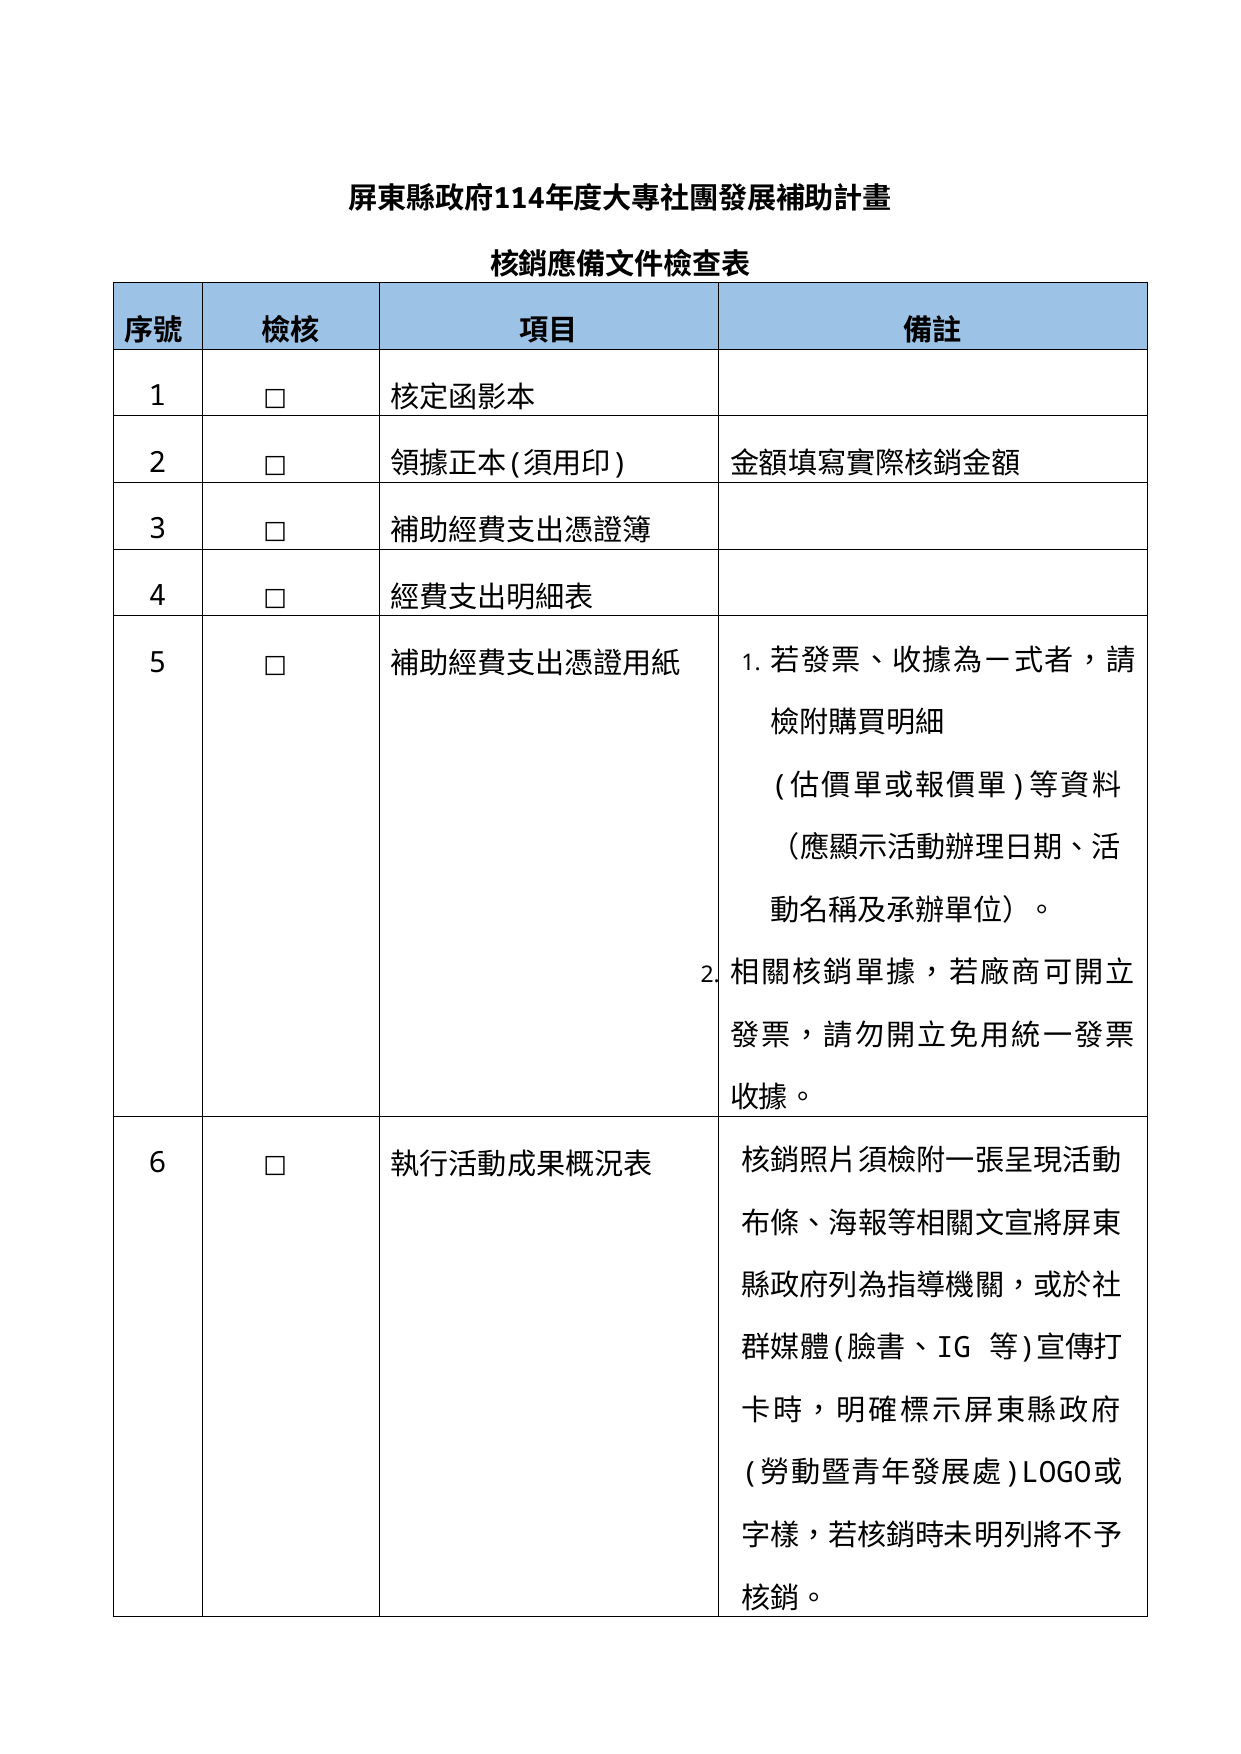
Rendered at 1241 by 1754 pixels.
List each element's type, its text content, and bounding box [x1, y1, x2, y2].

table_header 序號 [114, 283, 202, 349]
table_cell [719, 550, 1147, 615]
table_header 檢核 [203, 283, 379, 349]
table_cell 若發票、收據為ㄧ式者，請檢附購買明細 (估價單或報價單)等資料（應顯示活動辦理日期、活動名稱及承辦單位）。 相關核銷單據，若廠商可開立發票，請勿開立免用統一發票收據。 [719, 616, 1147, 1116]
table_cell [203, 1117, 379, 1616]
table_cell 補助經費支出憑證簿 [380, 483, 718, 548]
table_cell 金額填寫實際核銷金額 [719, 416, 1147, 482]
table_header 項目 [380, 283, 718, 349]
text 核銷應備文件檢查表 [187, 220, 1053, 282]
table_cell 核定函影本 [380, 350, 718, 415]
table_cell [203, 550, 379, 615]
table_cell 執行活動成果概況表 [380, 1117, 718, 1616]
table_header 備註 [719, 283, 1147, 349]
table_cell 經費支出明細表 [380, 550, 718, 615]
table_cell 1 [114, 350, 202, 415]
text 屏東縣政府114年度大專社團發展補助計畫 [187, 154, 1053, 216]
table_cell 2 [114, 416, 202, 482]
table_cell [719, 483, 1147, 548]
table_cell 3 [114, 483, 202, 548]
table_cell [719, 350, 1147, 415]
table_cell [203, 416, 379, 482]
table_cell 4 [114, 550, 202, 615]
table_cell 5 [114, 616, 202, 1116]
table_cell 6 [114, 1117, 202, 1616]
table_cell [203, 483, 379, 548]
table_cell [203, 350, 379, 415]
table_cell 領據正本(須用印) [380, 416, 718, 482]
table_cell 核銷照片須檢附一張呈現活動布條、海報等相關文宣將屏東縣政府列為指導機關，或於社群媒體(臉書、IG 等)宣傳打卡時，明確標示屏東縣政府(勞動暨青年發展處)LOGO或字樣，若核銷時未明列將不予核銷。 [719, 1117, 1147, 1616]
table_cell [203, 616, 379, 1116]
table_cell 補助經費支出憑證用紙 [380, 616, 718, 1116]
